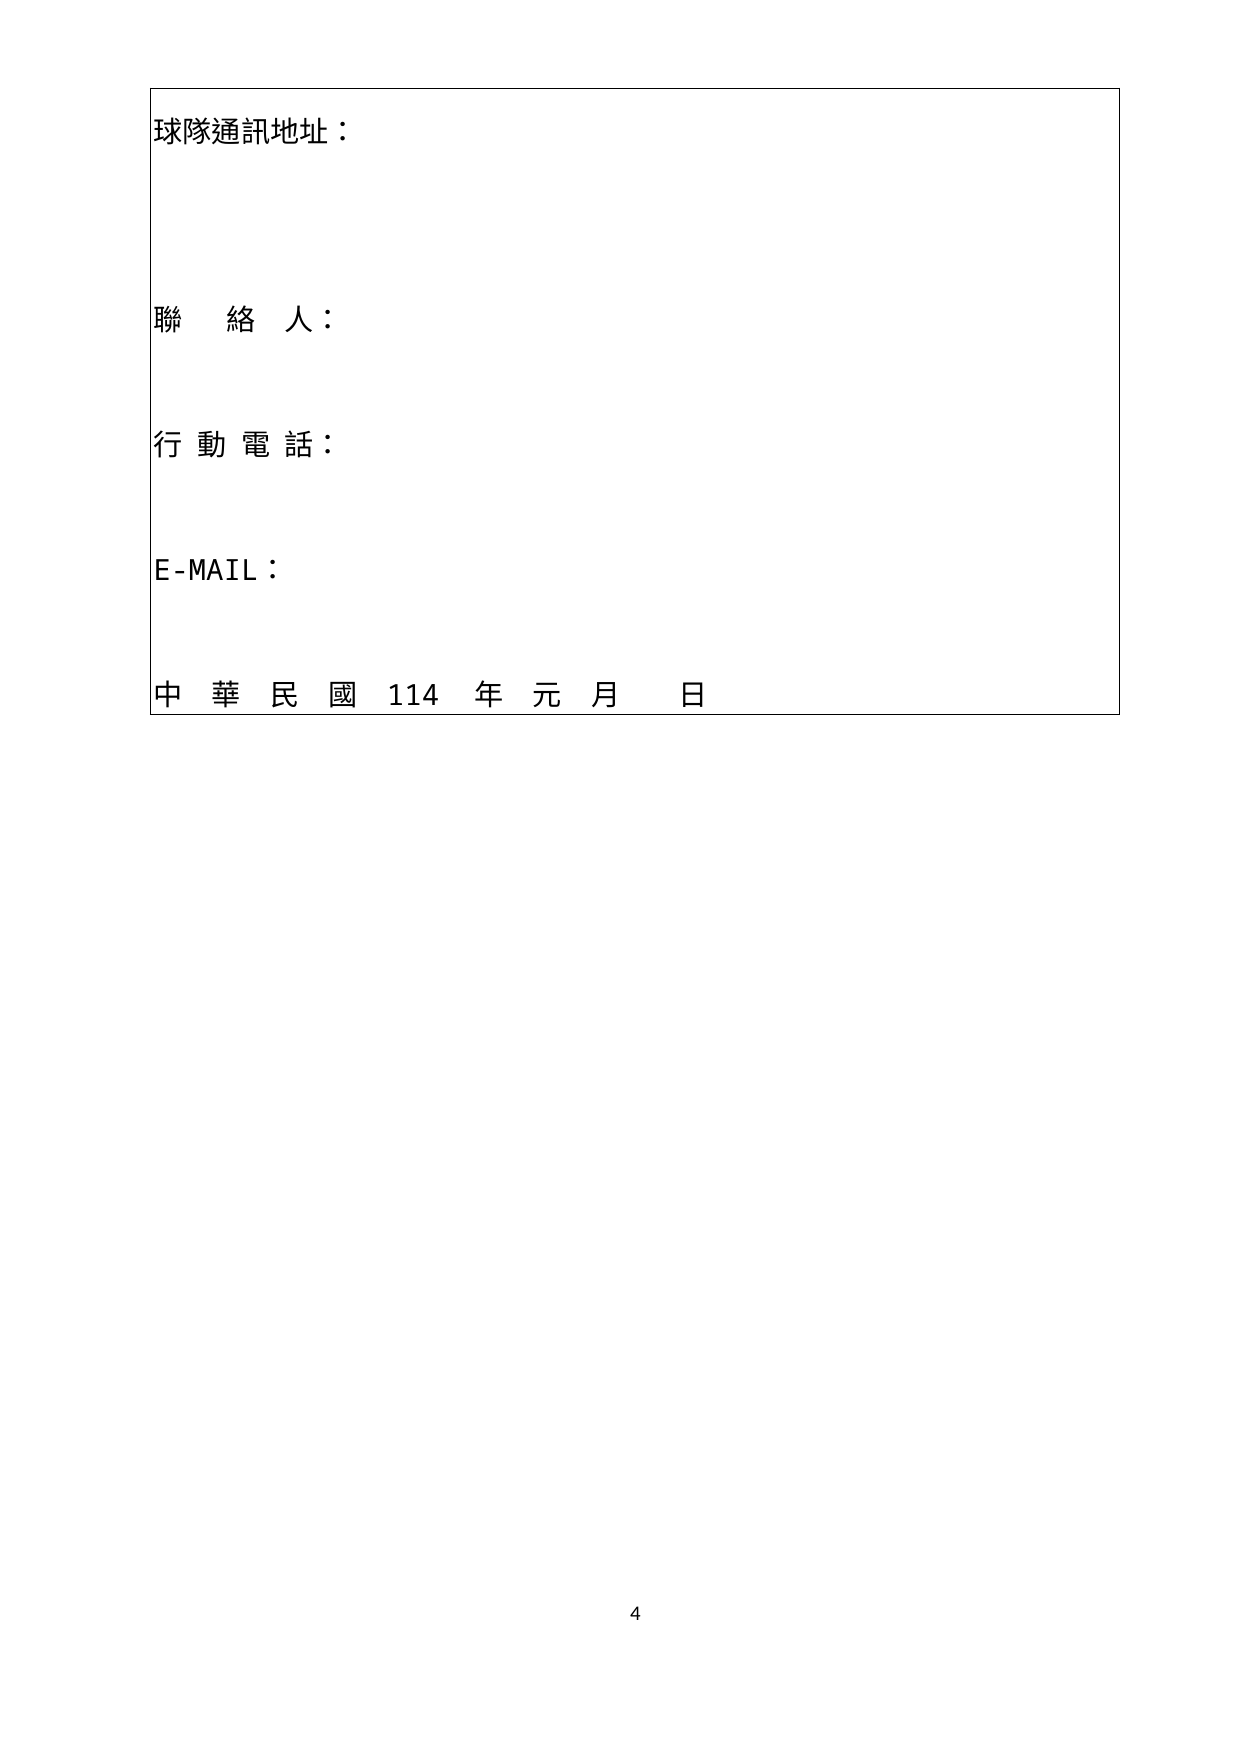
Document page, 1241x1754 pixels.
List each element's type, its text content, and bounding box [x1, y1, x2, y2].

table_cell 球隊通訊地址： 聯 絡 人： 行 動 電 話： E-MAIL： 中 華 民 國 114 年 元 月 日 [151, 89, 1119, 713]
